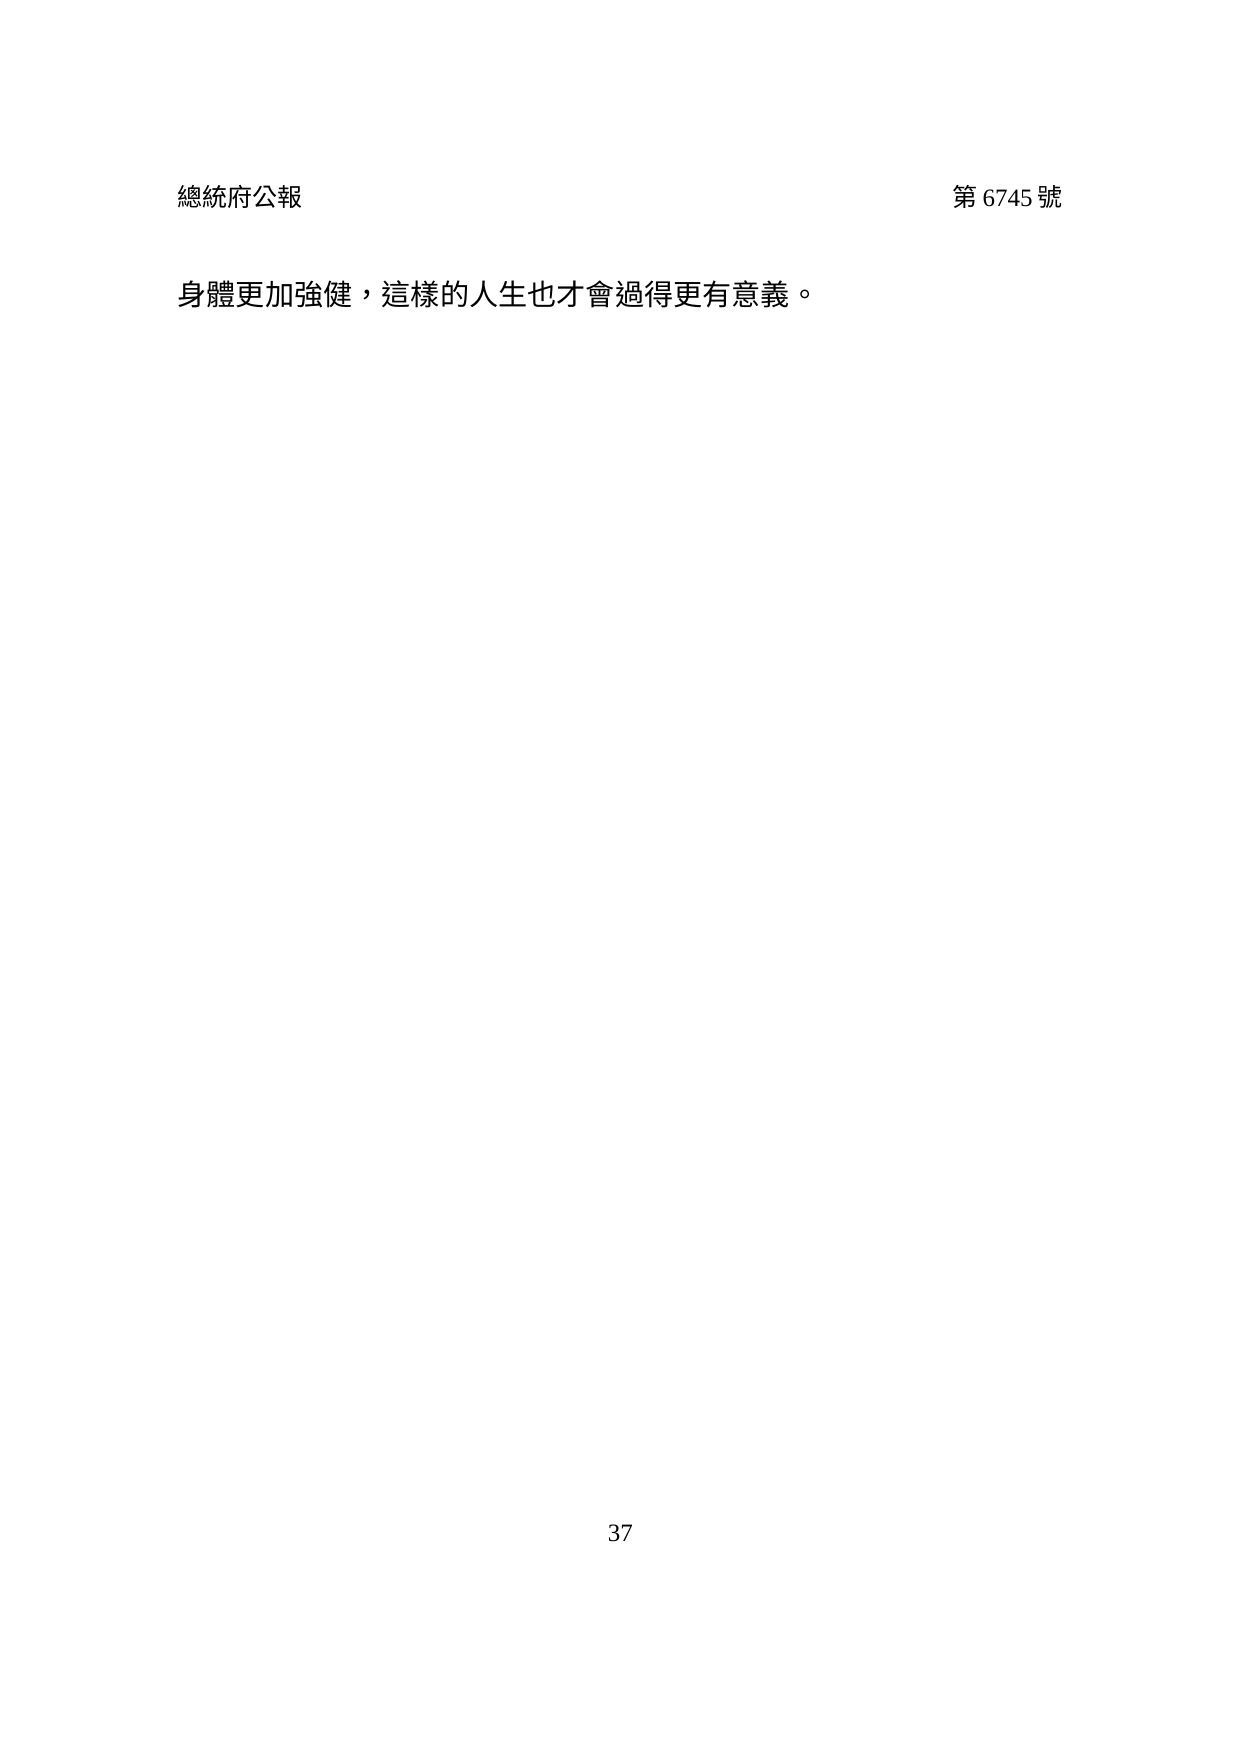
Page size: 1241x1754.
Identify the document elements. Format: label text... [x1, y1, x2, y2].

text 身體更加強健，這樣的人生也才會過得更有意義。 [177, 266, 1063, 315]
